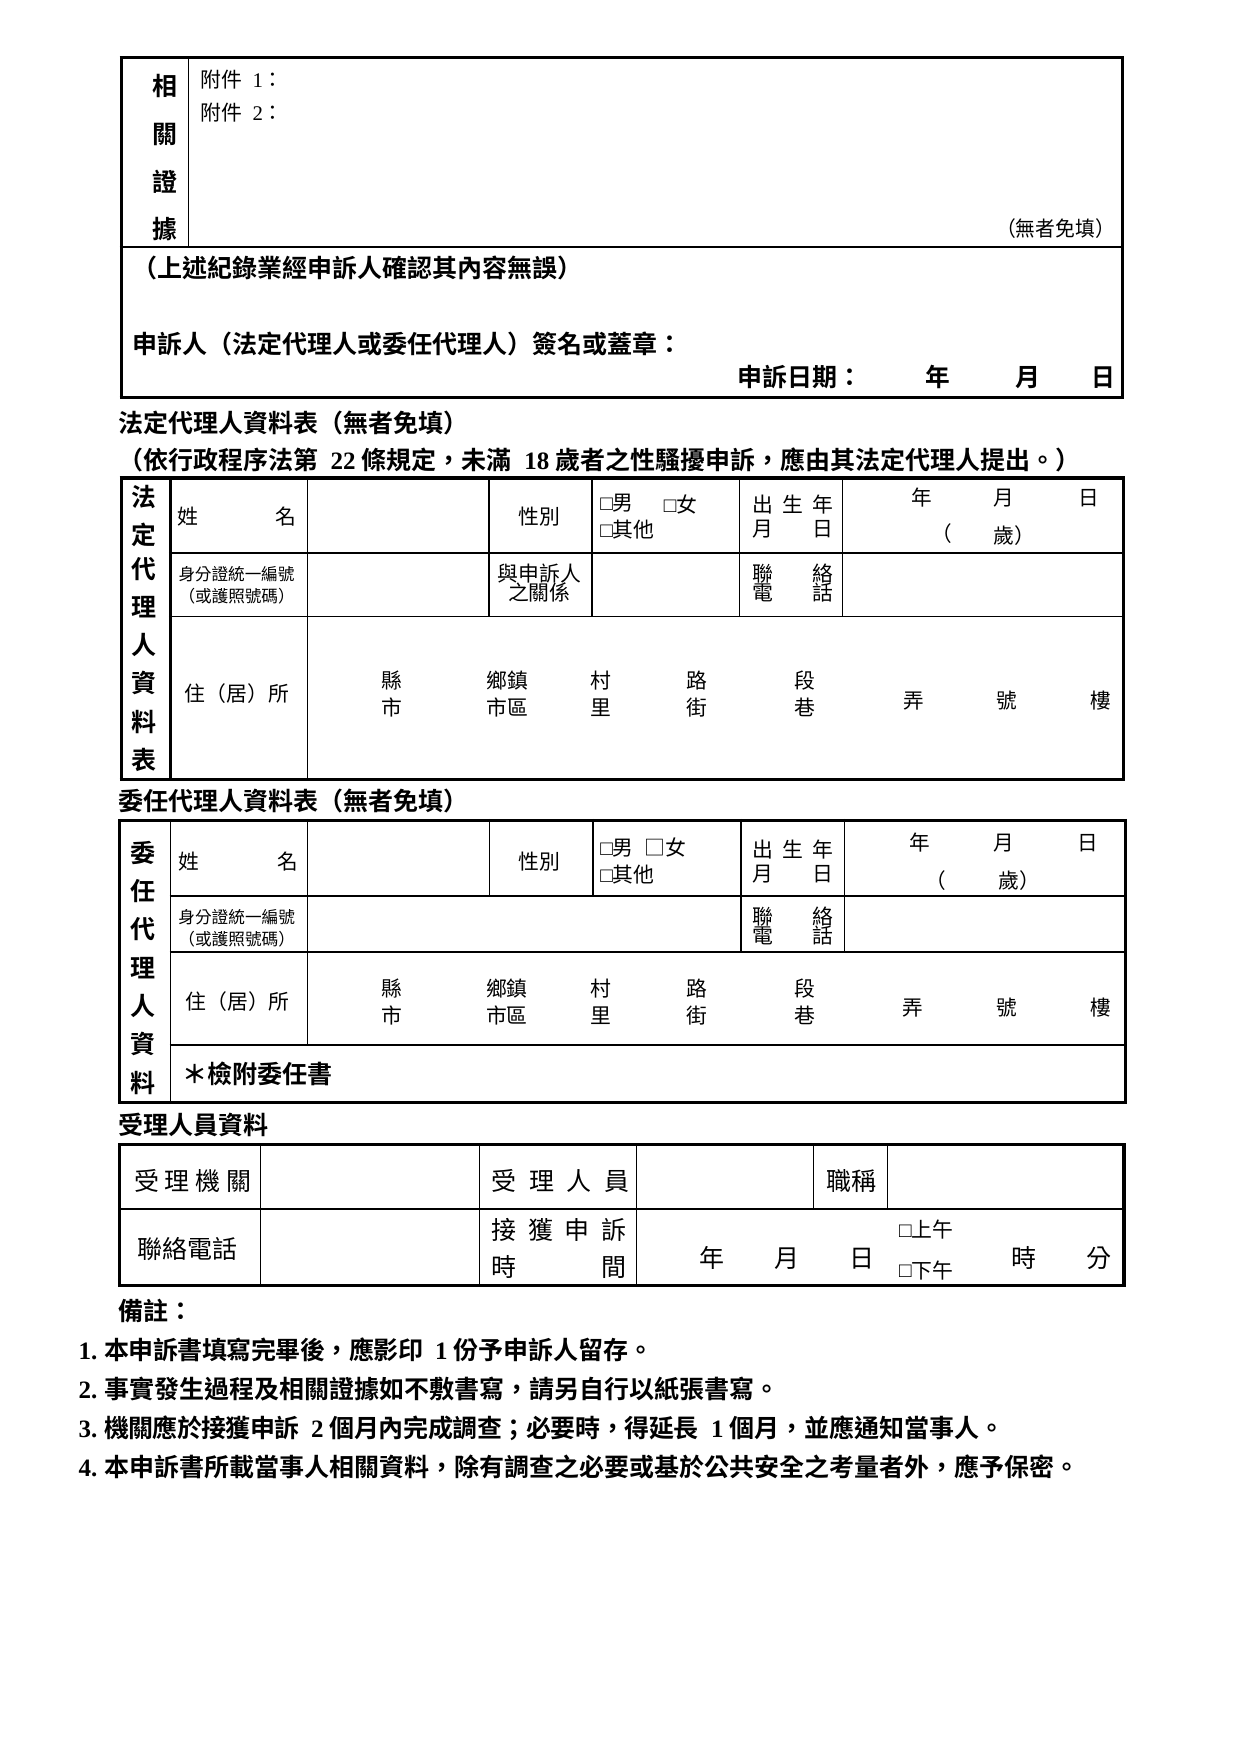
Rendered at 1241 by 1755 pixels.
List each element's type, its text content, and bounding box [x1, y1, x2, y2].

table_header 年 [843, 480, 929, 552]
table_cell 絡話 [782, 554, 842, 616]
table_header [308, 480, 488, 552]
table_cell 樓 [1054, 617, 1122, 778]
table_header 附件 1： 附件 2： [189, 59, 709, 246]
table_cell ＊檢附委任書 [171, 1046, 1124, 1101]
table_cell 樓 [1059, 953, 1124, 1044]
table_header 出生年月 日 [742, 822, 844, 895]
table_header 委任代理人資料 [121, 822, 170, 1101]
table_header [892, 59, 967, 246]
table_cell 縣市 [308, 617, 443, 778]
table_cell [741, 953, 783, 1044]
list 事實發生過程及相關證據如不敷書寫，請另自行以紙張書寫。 [78, 1369, 1168, 1406]
table_cell 村里 [557, 617, 662, 778]
table_cell 聯絡電話 [121, 1210, 260, 1284]
table_cell 弄 [843, 617, 929, 778]
table_cell 路街 [663, 953, 741, 1044]
table_header [308, 822, 489, 895]
text （依行政程序法第 22 條規定，未滿 18 歲者之性騷擾申訴，應由其法定代理人提出。） [118, 440, 1168, 476]
text 備註： [118, 1292, 1168, 1328]
table_header [888, 1146, 1122, 1208]
table_cell [261, 1210, 479, 1284]
table_cell 住（居）所 [171, 953, 307, 1044]
table_header 受理機關 [121, 1146, 260, 1208]
table_header □男 □女 □其他 [594, 822, 740, 895]
table_cell 絡話 [784, 897, 844, 951]
table_header [710, 59, 892, 246]
table_cell 段巷 [782, 617, 843, 778]
table_header 出生年月 日 [740, 480, 842, 552]
table_cell 住（居）所 [172, 617, 307, 778]
table_header 月 歲） [970, 822, 1059, 895]
table_header □女 [662, 480, 739, 552]
table_header 性別 [490, 480, 591, 552]
table_cell 接 獲 申 訴 時 間 [480, 1210, 636, 1284]
table_cell 代 理人資料表 [123, 552, 169, 778]
text 委任代理人資料表（無者免填） [118, 781, 1168, 818]
table_cell [308, 897, 740, 951]
table_cell 身分證統一編號 （或護照號碼） [172, 554, 307, 616]
table_cell [308, 554, 488, 616]
table_cell 村里 [558, 953, 663, 1044]
table_cell 鄉鎮市區 [443, 953, 558, 1044]
table_cell 路街 [662, 617, 739, 778]
table_cell [740, 617, 782, 778]
table_header [261, 1146, 479, 1208]
table_cell 年 [892, 248, 967, 396]
list 機關應於接獲申訴 2 個月內完成調查；必要時，得延長 1 個月，並應通知當事人。 [78, 1408, 1168, 1444]
table_header 姓 [171, 822, 237, 895]
table_header （ [929, 480, 971, 552]
table_header 受 理 人 員 [480, 1146, 636, 1208]
table_header 名 [237, 822, 307, 895]
table_header 年 （ [845, 822, 970, 895]
table_header 職稱 [814, 1146, 887, 1208]
table_cell 月 日 [968, 248, 1121, 396]
table_cell 聯電 [742, 897, 783, 951]
table_cell 身分證統一編號 （或護照號碼） [171, 897, 307, 951]
table_cell [845, 897, 1124, 951]
table_header （無者免填） [968, 59, 1121, 246]
table_cell 弄 [845, 953, 970, 1044]
table_cell 鄉鎮市區 [443, 617, 557, 778]
table_header 月 歲） [971, 480, 1054, 552]
table_cell 號 [970, 953, 1059, 1044]
table_header 姓 名 [172, 480, 307, 552]
table_cell 縣市 [308, 953, 443, 1044]
table_cell 申訴日期： [710, 248, 892, 396]
table_header 法 定 [123, 480, 169, 552]
text 受理人員資料 [118, 1106, 1168, 1142]
table_header 日 [1054, 480, 1122, 552]
subtitle 法定代理人資料表（無者免填） [118, 403, 1168, 439]
table_header 性別 [490, 822, 592, 895]
table_cell [843, 554, 1122, 616]
list 本申訴書所載當事人相關資料，除有調查之必要或基於公共安全之考量者外，應予保密。 [78, 1447, 1168, 1483]
table_cell 段巷 [784, 953, 844, 1044]
table_header [637, 1146, 813, 1208]
table_cell [593, 554, 739, 616]
table_cell □上午 年 月 日 □下午 時 分 [637, 1210, 1122, 1284]
table_cell 號 [929, 617, 1054, 778]
table_cell （上述紀錄業經申訴人確認其內容無誤） 申訴人（法定代理人或委任代理人）簽名或蓋章： [123, 248, 709, 396]
table_cell 與申訴人之關係 [490, 554, 591, 616]
table_header 日 [1059, 822, 1124, 895]
table_header □男 □其他 [593, 480, 662, 552]
table_cell 聯電 [740, 554, 782, 616]
table_header 相關證 據 [123, 59, 188, 246]
list 本申訴書填寫完畢後，應影印 1 份予申訴人留存。 [78, 1331, 1168, 1367]
